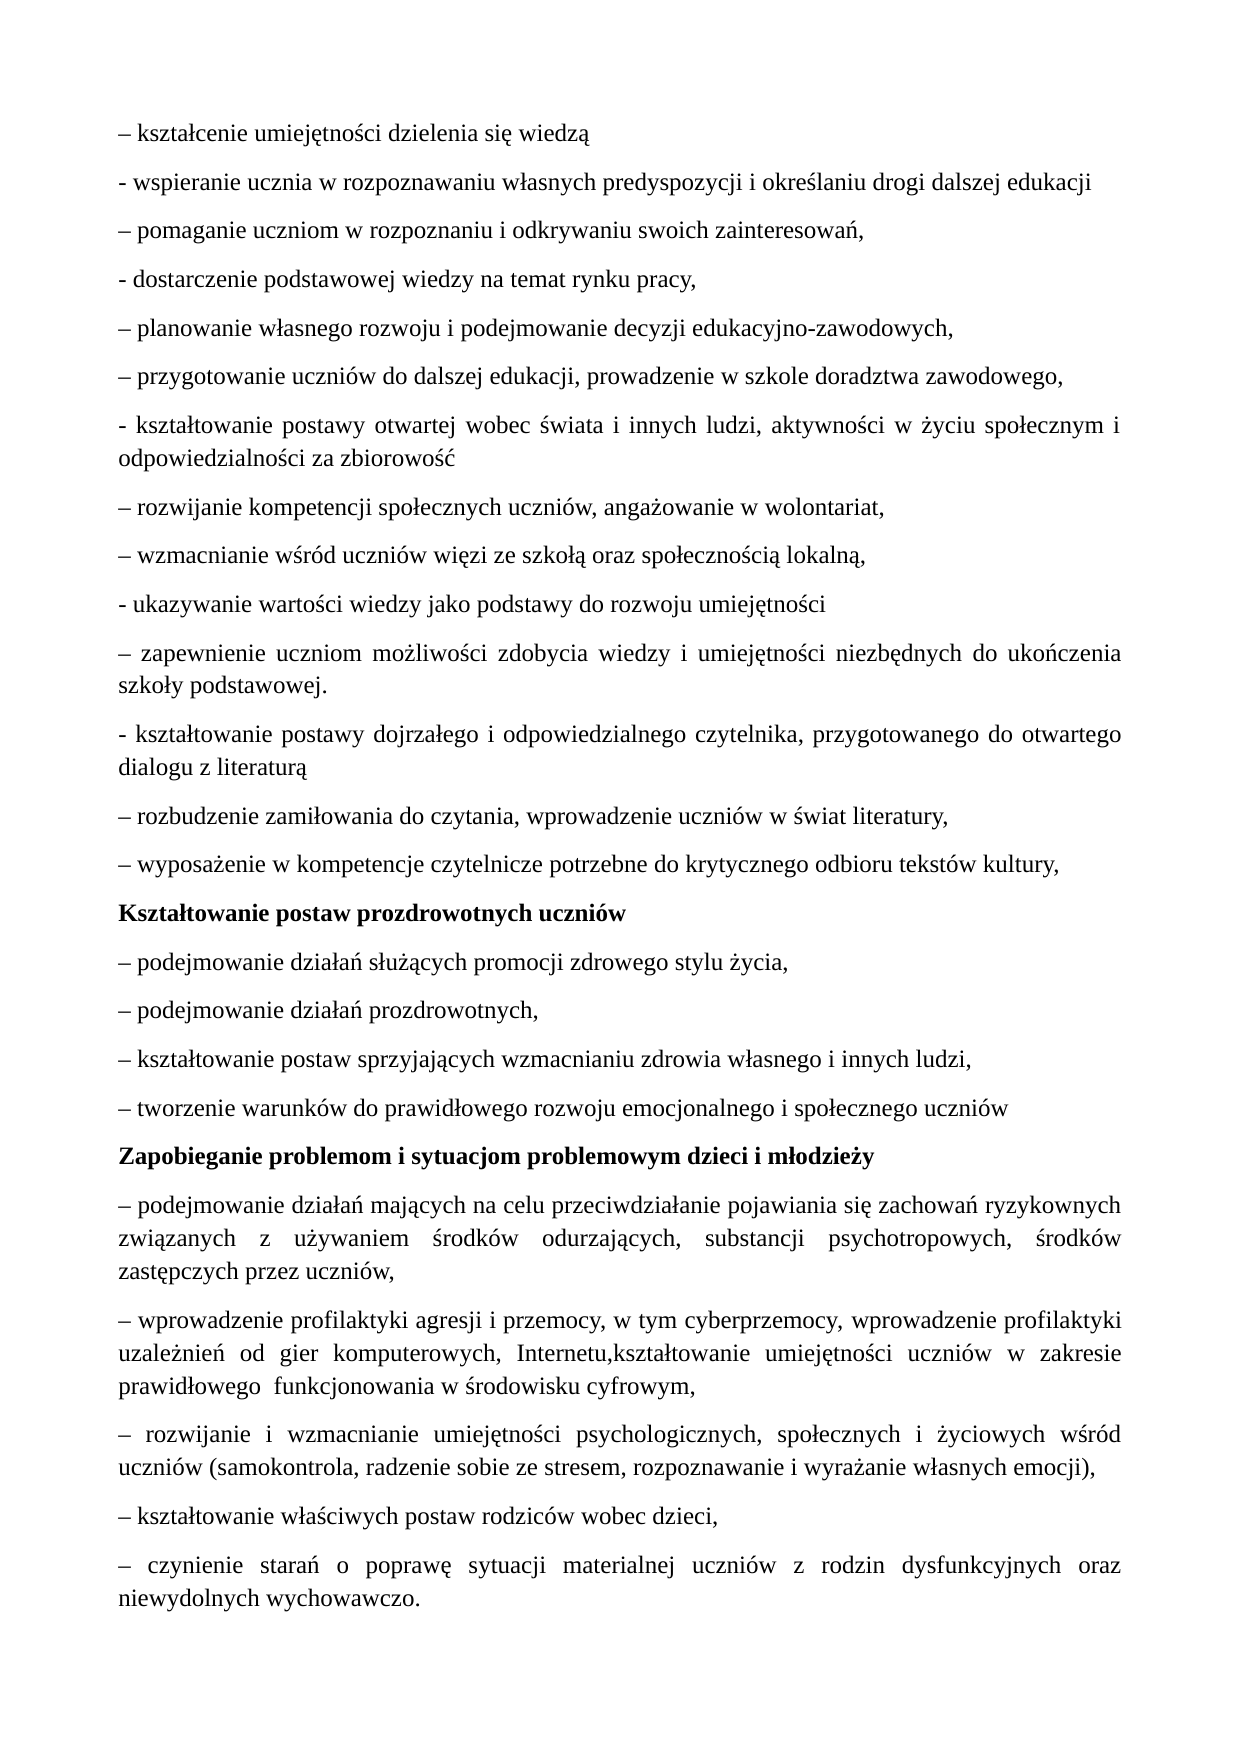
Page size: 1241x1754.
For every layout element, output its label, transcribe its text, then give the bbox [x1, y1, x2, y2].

text - kształtowanie postawy dojrzałego i odpowiedzialnego czytelnika, przygotowanego do otwartego dialogu z literaturą [118, 719, 1122, 781]
text – rozwijanie i wzmacnianie umiejętności psychologicznych, społecznych i życiowych wśród uczniów (samokontrola, radzenie sobie ze stresem, rozpoznawanie i wyrażanie własnych emocji), [118, 1419, 1122, 1481]
text – tworzenie warunków do prawidłowego rozwoju emocjonalnego i społecznego uczniów [118, 1093, 1122, 1122]
text – kształtowanie postaw sprzyjających wzmacnianiu zdrowia własnego i innych ludzi, [118, 1044, 1122, 1073]
text – pomaganie uczniom w rozpoznaniu i odkrywaniu swoich zainteresowań, [118, 215, 1122, 244]
text – kształtowanie właściwych postaw rodziców wobec dzieci, [118, 1501, 1122, 1530]
text – czynienie starań o poprawę sytuacji materialnej uczniów z rodzin dysfunkcyjnych oraz niewydolnych wychowawczo. [118, 1550, 1122, 1612]
text - wspieranie ucznia w rozpoznawaniu własnych predyspozycji i określaniu drogi dalszej edukacji [118, 167, 1122, 196]
text – przygotowanie uczniów do dalszej edukacji, prowadzenie w szkole doradztwa zawodowego, [118, 361, 1122, 390]
text – wyposażenie w kompetencje czytelnicze potrzebne do krytycznego odbioru tekstów kultury, [118, 849, 1122, 878]
text – podejmowanie działań służących promocji zdrowego stylu życia, [118, 947, 1122, 976]
text – planowanie własnego rozwoju i podejmowanie decyzji edukacyjno-zawodowych, [118, 313, 1122, 341]
text - ukazywanie wartości wiedzy jako podstawy do rozwoju umiejętności [118, 589, 1122, 618]
text – kształcenie umiejętności dzielenia się wiedzą [118, 118, 1122, 147]
text – rozbudzenie zamiłowania do czytania, wprowadzenie uczniów w świat literatury, [118, 801, 1122, 830]
text – wzmacnianie wśród uczniów więzi ze szkołą oraz społecznością lokalną, [118, 540, 1122, 569]
text Kształtowanie postaw prozdrowotnych uczniów [118, 898, 1122, 927]
text Zapobieganie problemom i sytuacjom problemowym dzieci i młodzieży [118, 1141, 1122, 1170]
text - kształtowanie postawy otwartej wobec świata i innych ludzi, aktywności w życiu społecznym i odpowiedzialności za zbiorowość [118, 410, 1122, 472]
text - dostarczenie podstawowej wiedzy na temat rynku pracy, [118, 264, 1122, 293]
text – zapewnienie uczniom możliwości zdobycia wiedzy i umiejętności niezbędnych do ukończenia szkoły podstawowej. [118, 638, 1122, 699]
text – rozwijanie kompetencji społecznych uczniów, angażowanie w wolontariat, [118, 492, 1122, 520]
text – wprowadzenie profilaktyki agresji i przemocy, w tym cyberprzemocy, wprowadzenie profilaktyki uzależnień od gier komputerowych, Internetu,kształtowanie umiejętności uczniów w zakresie prawidłowego funkcjonowania w środowisku cyfrowym, [118, 1305, 1122, 1399]
text – podejmowanie działań mających na celu przeciwdziałanie pojawiania się zachowań ryzykownych związanych z używaniem środków odurzających, substancji psychotropowych, środków zastępczych przez uczniów, [118, 1190, 1122, 1285]
text – podejmowanie działań prozdrowotnych, [118, 996, 1122, 1024]
